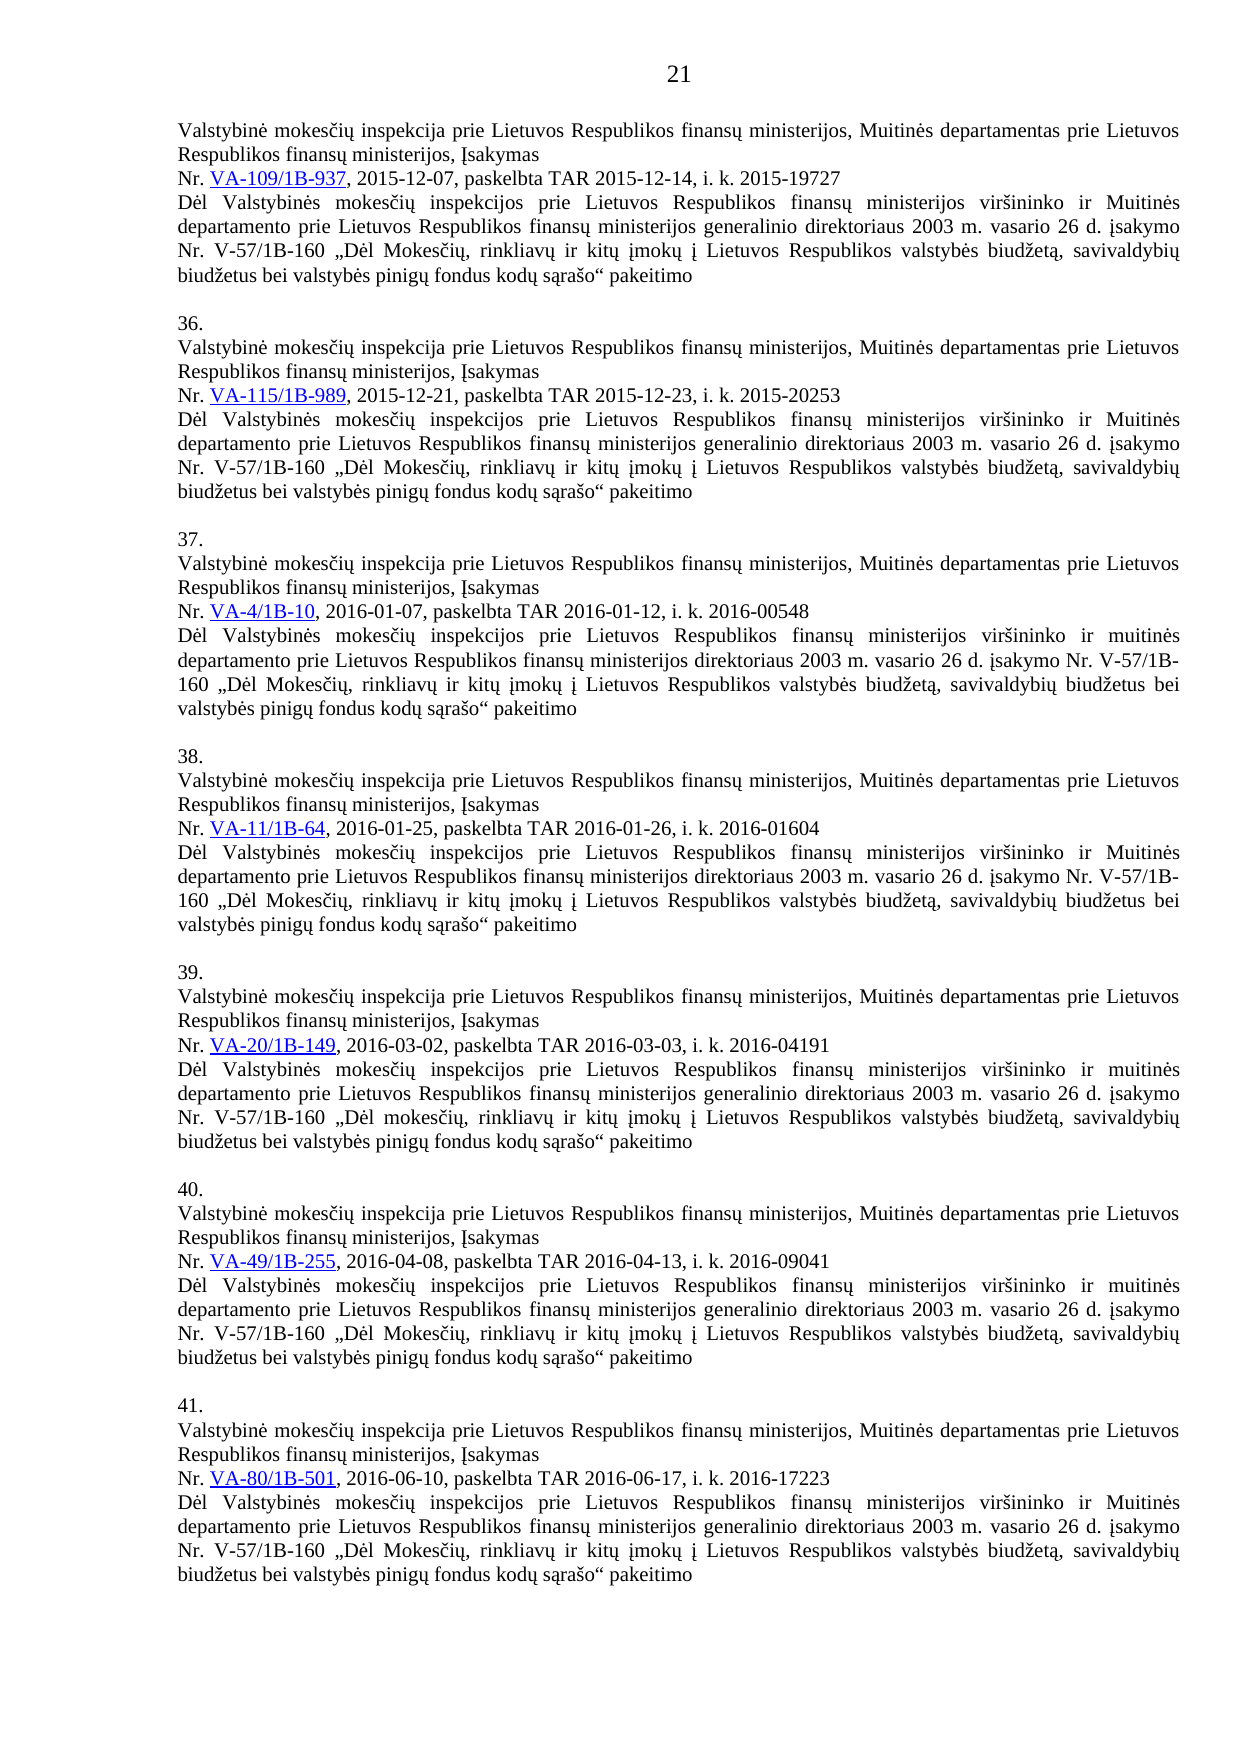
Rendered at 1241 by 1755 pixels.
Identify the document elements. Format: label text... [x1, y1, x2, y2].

text Valstybinė mokesčių inspekcija prie Lietuvos Respublikos finansų ministerijos, Muitinės departamentas prie Lietuvos Respublikos finansų ministerijos, Įsakymas [177, 335, 1181, 383]
text Valstybinė mokesčių inspekcija prie Lietuvos Respublikos finansų ministerijos, Muitinės departamentas prie Lietuvos Respublikos finansų ministerijos, Įsakymas [177, 1201, 1181, 1249]
text Dėl Valstybinės mokesčių inspekcijos prie Lietuvos Respublikos finansų ministerijos viršininko ir Muitinės departamento prie Lietuvos Respublikos finansų ministerijos generalinio direktoriaus 2003 m. vasario 26 d. įsakymo Nr. V-57/1B-160 „Dėl Mokesčių, rinkliavų ir kitų įmokų į Lietuvos Respublikos valstybės biudžetą, savivaldybių biudžetus bei valstybės pinigų fondus kodų sąrašo“ pakeitimo [177, 1490, 1181, 1586]
text Nr. VA-80/1B-501, 2016-06-10, paskelbta TAR 2016-06-17, i. k. 2016-17223 [177, 1466, 1181, 1490]
text Valstybinė mokesčių inspekcija prie Lietuvos Respublikos finansų ministerijos, Muitinės departamentas prie Lietuvos Respublikos finansų ministerijos, Įsakymas [177, 1417, 1181, 1466]
text 40. [177, 1177, 1181, 1201]
text 37. [177, 527, 1181, 551]
text Valstybinė mokesčių inspekcija prie Lietuvos Respublikos finansų ministerijos, Muitinės departamentas prie Lietuvos Respublikos finansų ministerijos, Įsakymas [177, 984, 1181, 1032]
text Valstybinė mokesčių inspekcija prie Lietuvos Respublikos finansų ministerijos, Muitinės departamentas prie Lietuvos Respublikos finansų ministerijos, Įsakymas [177, 118, 1181, 166]
text Nr. VA-20/1B-149, 2016-03-02, paskelbta TAR 2016-03-03, i. k. 2016-04191 [177, 1032, 1181, 1057]
text Dėl Valstybinės mokesčių inspekcijos prie Lietuvos Respublikos finansų ministerijos viršininko ir Muitinės departamento prie Lietuvos Respublikos finansų ministerijos generalinio direktoriaus 2003 m. vasario 26 d. įsakymo Nr. V-57/1B-160 „Dėl Mokesčių, rinkliavų ir kitų įmokų į Lietuvos Respublikos valstybės biudžetą, savivaldybių biudžetus bei valstybės pinigų fondus kodų sąrašo“ pakeitimo [177, 407, 1181, 503]
text Dėl Valstybinės mokesčių inspekcijos prie Lietuvos Respublikos finansų ministerijos viršininko ir muitinės departamento prie Lietuvos Respublikos finansų ministerijos generalinio direktoriaus 2003 m. vasario 26 d. įsakymo Nr. V-57/1B-160 „Dėl Mokesčių, rinkliavų ir kitų įmokų į Lietuvos Respublikos valstybės biudžetą, savivaldybių biudžetus bei valstybės pinigų fondus kodų sąrašo“ pakeitimo [177, 1273, 1181, 1369]
text 36. [177, 311, 1181, 335]
text Nr. VA-11/1B-64, 2016-01-25, paskelbta TAR 2016-01-26, i. k. 2016-01604 [177, 816, 1181, 840]
text Dėl Valstybinės mokesčių inspekcijos prie Lietuvos Respublikos finansų ministerijos viršininko ir muitinės departamento prie Lietuvos Respublikos finansų ministerijos direktoriaus 2003 m. vasario 26 d. įsakymo Nr. V-57/1B-160 „Dėl Mokesčių, rinkliavų ir kitų įmokų į Lietuvos Respublikos valstybės biudžetą, savivaldybių biudžetus bei valstybės pinigų fondus kodų sąrašo“ pakeitimo [177, 623, 1181, 720]
text Nr. VA-109/1B-937, 2015-12-07, paskelbta TAR 2015-12-14, i. k. 2015-19727 [177, 166, 1181, 190]
text Valstybinė mokesčių inspekcija prie Lietuvos Respublikos finansų ministerijos, Muitinės departamentas prie Lietuvos Respublikos finansų ministerijos, Įsakymas [177, 768, 1181, 816]
text Nr. VA-115/1B-989, 2015-12-21, paskelbta TAR 2015-12-23, i. k. 2015-20253 [177, 383, 1181, 407]
text 41. [177, 1393, 1181, 1417]
text Nr. VA-4/1B-10, 2016-01-07, paskelbta TAR 2016-01-12, i. k. 2016-00548 [177, 599, 1181, 623]
text Dėl Valstybinės mokesčių inspekcijos prie Lietuvos Respublikos finansų ministerijos viršininko ir Muitinės departamento prie Lietuvos Respublikos finansų ministerijos generalinio direktoriaus 2003 m. vasario 26 d. įsakymo Nr. V-57/1B-160 „Dėl Mokesčių, rinkliavų ir kitų įmokų į Lietuvos Respublikos valstybės biudžetą, savivaldybių biudžetus bei valstybės pinigų fondus kodų sąrašo“ pakeitimo [177, 190, 1181, 287]
text Dėl Valstybinės mokesčių inspekcijos prie Lietuvos Respublikos finansų ministerijos viršininko ir muitinės departamento prie Lietuvos Respublikos finansų ministerijos generalinio direktoriaus 2003 m. vasario 26 d. įsakymo Nr. V-57/1B-160 „Dėl mokesčių, rinkliavų ir kitų įmokų į Lietuvos Respublikos valstybės biudžetą, savivaldybių biudžetus bei valstybės pinigų fondus kodų sąrašo“ pakeitimo [177, 1057, 1181, 1153]
text Valstybinė mokesčių inspekcija prie Lietuvos Respublikos finansų ministerijos, Muitinės departamentas prie Lietuvos Respublikos finansų ministerijos, Įsakymas [177, 551, 1181, 599]
text 39. [177, 960, 1181, 984]
text Dėl Valstybinės mokesčių inspekcijos prie Lietuvos Respublikos finansų ministerijos viršininko ir Muitinės departamento prie Lietuvos Respublikos finansų ministerijos direktoriaus 2003 m. vasario 26 d. įsakymo Nr. V-57/1B-160 „Dėl Mokesčių, rinkliavų ir kitų įmokų į Lietuvos Respublikos valstybės biudžetą, savivaldybių biudžetus bei valstybės pinigų fondus kodų sąrašo“ pakeitimo [177, 840, 1181, 936]
text Nr. VA-49/1B-255, 2016-04-08, paskelbta TAR 2016-04-13, i. k. 2016-09041 [177, 1249, 1181, 1273]
text 38. [177, 744, 1181, 768]
